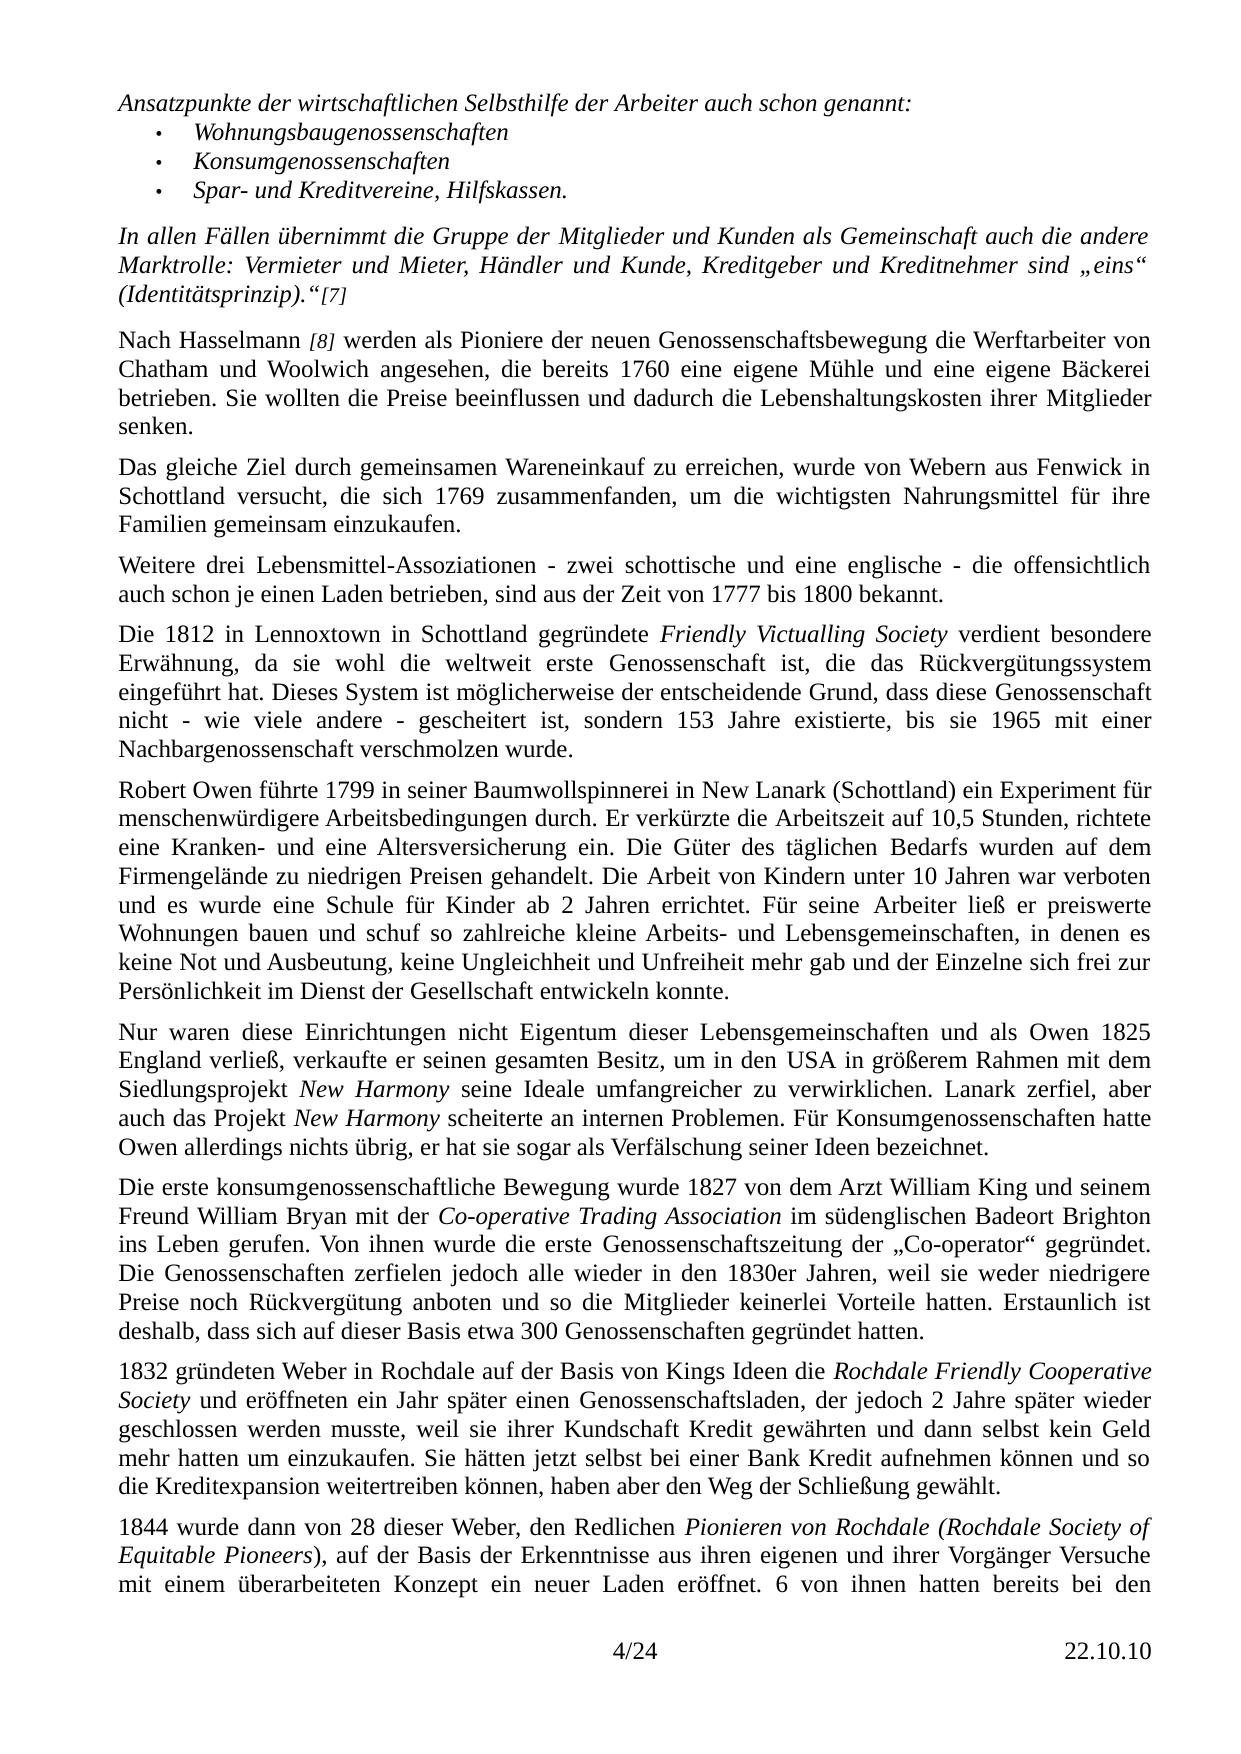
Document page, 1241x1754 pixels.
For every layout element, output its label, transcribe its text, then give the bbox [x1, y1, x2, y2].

text 1832 gründeten Weber in Rochdale auf der Basis von Kings Ideen die Rochdale Friendly Cooperative Society und eröffneten ein Jahr später einen Genossenschaftsladen, der jedoch 2 Jahre später wieder geschlossen werden musste, weil sie ihrer Kundschaft Kredit gewährten und dann selbst kein Geld mehr hatten um einzukaufen. Sie hätten jetzt selbst bei einer Bank Kredit aufnehmen können und so die Kreditexpansion weitertreiben können, haben aber den Weg der Schließung gewählt. [118, 1356, 1152, 1500]
text Die erste konsumgenossenschaftliche Bewegung wurde 1827 von dem Arzt William King und seinem Freund William Bryan mit der Co-operative Trading Association im südenglischen Badeort Brighton ins Leben gerufen. Von ihnen wurde die erste Genossenschaftszeitung der „Co-operator“ gegründet. Die Genossenschaften zerfielen jedoch alle wieder in den 1830er Jahren, weil sie weder niedrigere Preise noch Rückvergütung anboten und so die Mitglieder keinerlei Vorteile hatten. Erstaunlich ist deshalb, dass sich auf dieser Basis etwa 300 Genossenschaften gegründet hatten. [118, 1172, 1152, 1344]
list Konsumgenossenschaften [156, 146, 1152, 175]
list Spar- und Kreditvereine, Hilfskassen. [156, 175, 1152, 203]
text Weitere drei Lebensmittel-Assoziationen - zwei schottische und eine englische - die offensichtlich auch schon je einen Laden betrieben, sind aus der Zeit von 1777 bis 1800 bekannt. [118, 550, 1152, 607]
text Das gleiche Ziel durch gemeinsamen Wareneinkauf zu erreichen, wurde von Webern aus Fenwick in Schottland versucht, die sich 1769 zusammenfanden, um die wichtigsten Nahrungsmittel für ihre Familien gemeinsam einzukaufen. [118, 452, 1152, 538]
text Die 1812 in Lennoxtown in Schottland gegründete Friendly Victualling Society verdient besondere Erwähnung, da sie wohl die weltweit erste Genossenschaft ist, die das Rückvergütungssystem eingeführt hat. Dieses System ist möglicherweise der entscheidende Grund, dass diese Genossenschaft nicht - wie viele andere - gescheitert ist, sondern 153 Jahre existierte, bis sie 1965 mit einer Nachbargenossenschaft verschmolzen wurde. [118, 619, 1152, 763]
list Wohnungsbaugenossenschaften [156, 117, 1152, 146]
text In allen Fällen übernimmt die Gruppe der Mitglieder und Kunden als Gemeinschaft auch die andere Marktrolle: Vermieter und Mieter, Händler und Kunde, Kreditgeber und Kreditnehmer sind „eins“ (Identitätsprinzip).“[7] [118, 221, 1152, 307]
text Robert Owen führte 1799 in seiner Baumwollspinnerei in New Lanark (Schottland) ein Experiment für menschenwürdigere Arbeitsbedingungen durch. Er verkürzte die Arbeitszeit auf 10,5 Stunden, richtete eine Kranken- und eine Altersversicherung ein. Die Güter des täglichen Bedarfs wurden auf dem Firmengelände zu niedrigen Preisen gehandelt. Die Arbeit von Kindern unter 10 Jahren war verboten und es wurde eine Schule für Kinder ab 2 Jahren errichtet. Für seine Arbeiter ließ er preiswerte Wohnungen bauen und schuf so zahlreiche kleine Arbeits- und Lebensgemeinschaften, in denen es keine Not und Ausbeutung, keine Ungleichheit und Unfreiheit mehr gab und der Einzelne sich frei zur Persönlichkeit im Dienst der Gesellschaft entwickeln konnte. [118, 775, 1152, 1005]
text Nach Hasselmann [8] werden als Pioniere der neuen Genossenschaftsbewegung die Werftarbeiter von Chatham und Woolwich angesehen, die bereits 1760 eine eigene Mühle und eine eigene Bäckerei betrieben. Sie wollten die Preise beeinflussen und dadurch die Lebenshaltungskosten ihrer Mitglieder senken. [118, 325, 1152, 440]
text Nur waren diese Einrichtungen nicht Eigentum dieser Lebensgemeinschaften und als Owen 1825 England verließ, verkaufte er seinen gesamten Besitz, um in den USA in größerem Rahmen mit dem Siedlungsprojekt New Harmony seine Ideale umfangreicher zu verwirklichen. Lanark zerfiel, aber auch das Projekt New Harmony scheiterte an internen Problemen. Für Konsumgenossenschaften hatte Owen allerdings nichts übrig, er hat sie sogar als Verfälschung seiner Ideen bezeichnet. [118, 1017, 1152, 1160]
text Ansatzpunkte der wirtschaftlichen Selbsthilfe der Arbeiter auch schon genannt: [118, 88, 1152, 117]
text 1844 wurde dann von 28 dieser Weber, den Redlichen Pionieren von Rochdale (Rochdale Society of Equitable Pioneers), auf der Basis der Erkenntnisse aus ihren eigenen und ihrer Vorgänger Versuche mit einem überarbeiteten Konzept ein neuer Laden eröffnet. 6 von ihnen hatten bereits bei den [118, 1512, 1152, 1598]
